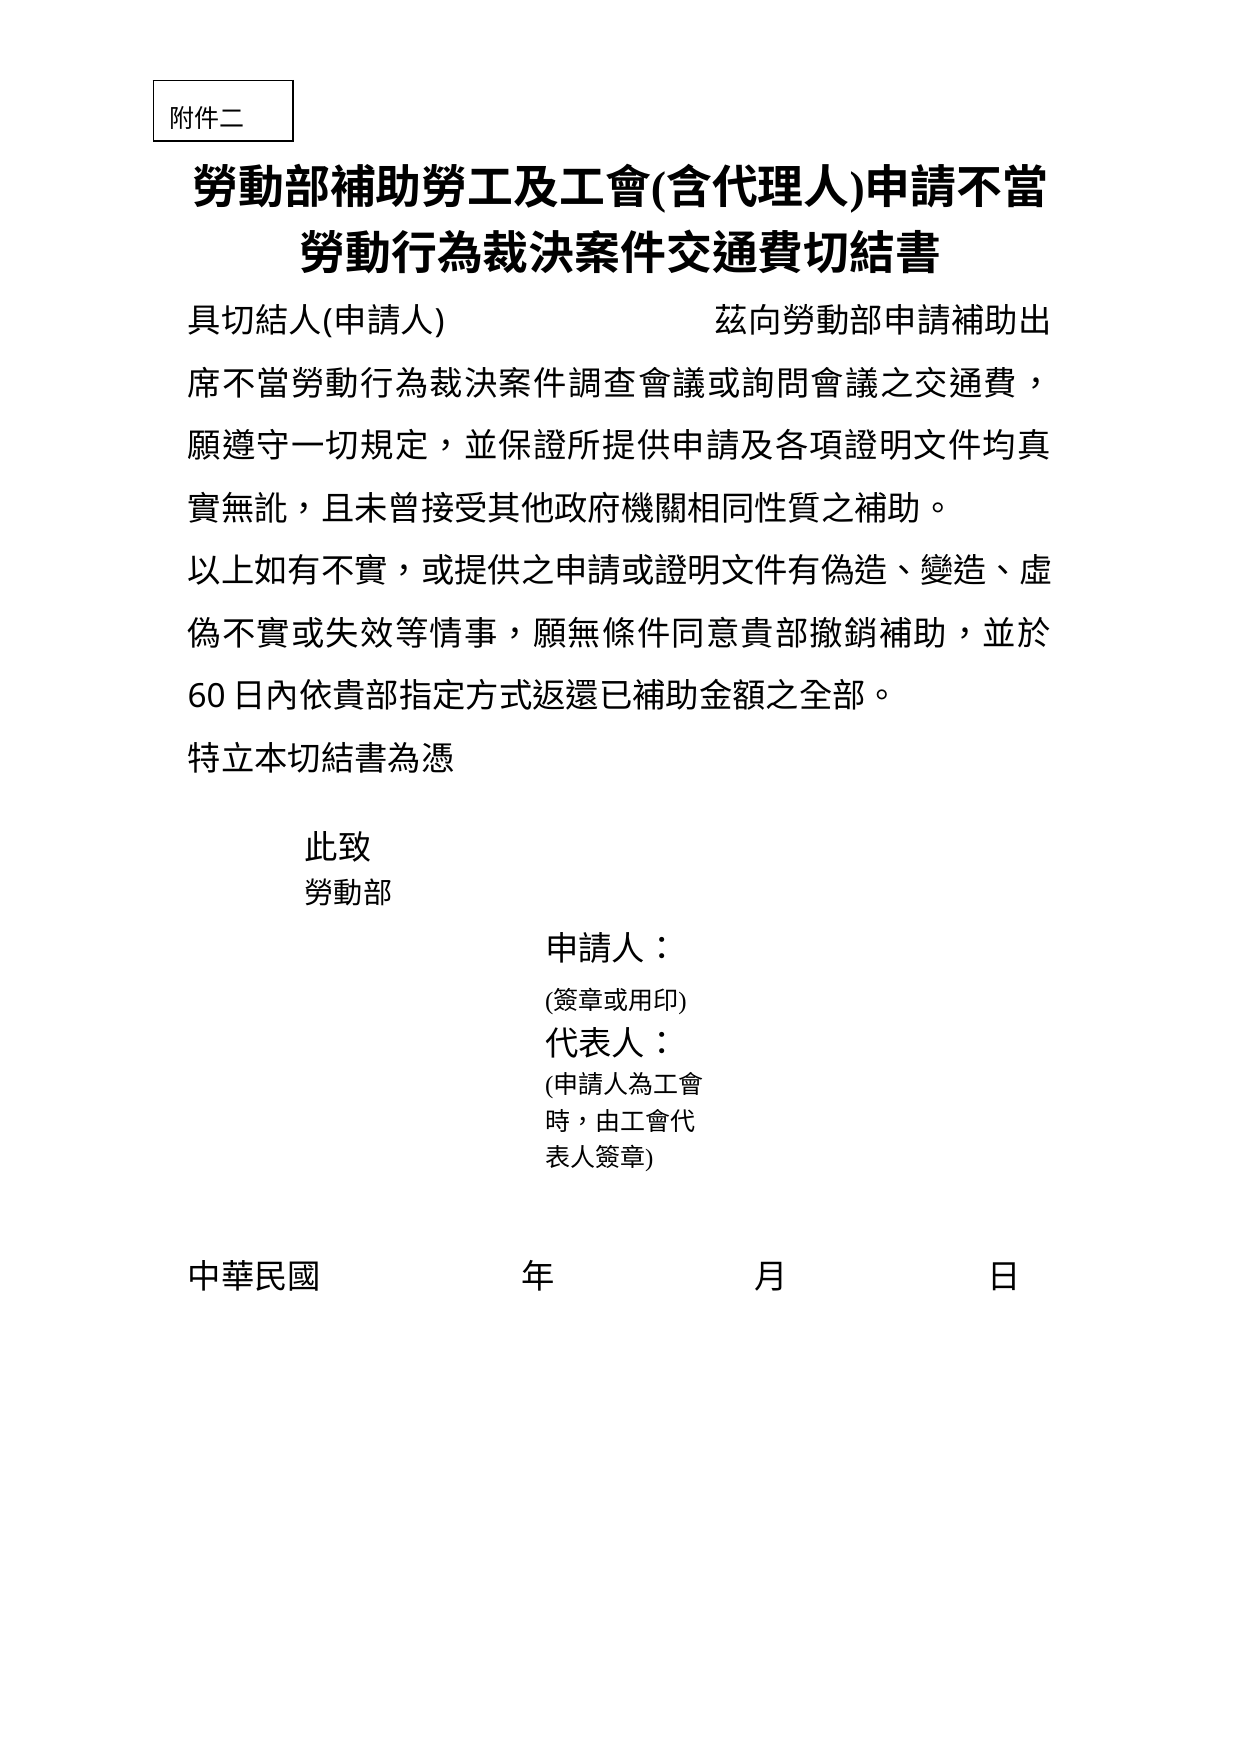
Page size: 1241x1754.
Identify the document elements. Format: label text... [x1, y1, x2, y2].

text 勞動部 [304, 869, 1053, 912]
text 附件二 [169, 89, 277, 133]
text [154, 81, 292, 140]
text 具切結人(申請人) 茲向勞動部申請補助出席不當勞動行為裁決案件調查會議或詢問會議之交通費，願遵守一切規定，並保證所提供申請及各項證明文件均真實無訛，且未曾接受其他政府機關相同性質之補助。 [187, 283, 1053, 533]
text 此致 [304, 821, 1053, 869]
text 特立本切結書為憑 [187, 720, 1053, 783]
table_cell [717, 1065, 1126, 1173]
table_cell (簽章或用印) 代表人： [542, 980, 717, 1065]
table_cell (申請人為工會時，由工會代表人簽章) [542, 1065, 717, 1173]
text 勞動部補助勞工及工會(含代理人)申請不當勞動行為裁決案件交通費切結書 [187, 150, 1053, 283]
table_header 申請人： [542, 912, 717, 980]
table_cell [717, 980, 1126, 1065]
text 中華民國 年 月 日 [187, 1249, 1053, 1298]
table_header [717, 912, 1126, 980]
text 以上如有不實，或提供之申請或證明文件有偽造、變造、虛偽不實或失效等情事，願無條件同意貴部撤銷補助，並於60日內依貴部指定方式返還已補助金額之全部。 [187, 533, 1053, 720]
